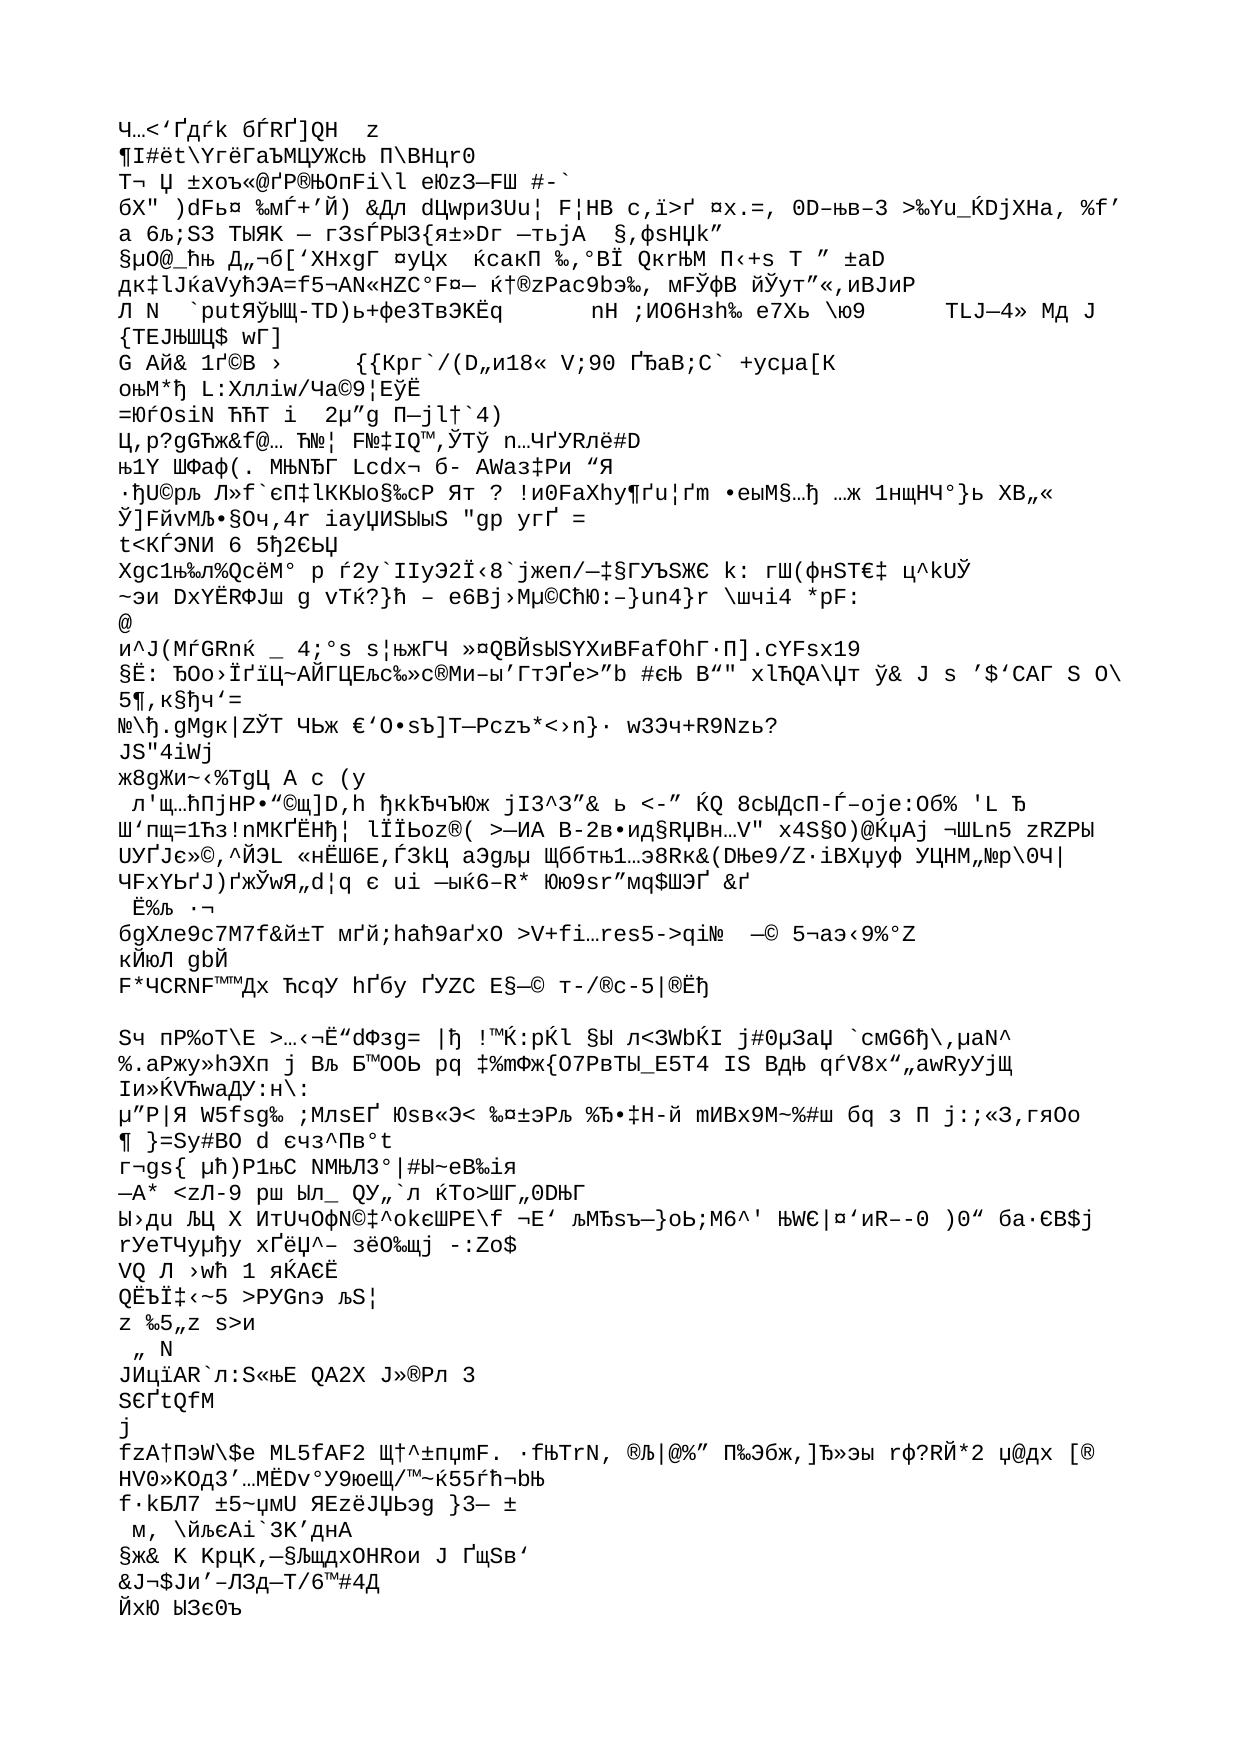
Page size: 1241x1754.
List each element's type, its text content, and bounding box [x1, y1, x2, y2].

text ­fzA†ПэW\$е МL5fAF2 Щ†^±пџmF. ·fЊTrN‚ ®Љ|@%” П‰Эбж,]Ђ»эы rф?RЙ*2 џ@дx [® HV0»KОд3’…MЁDv°У9юеЩ/™~ќ55ѓћ¬bЊ [118, 1441, 1122, 1493]
text ж8gЖи~‹%TgЦ A с (у [118, 767, 1122, 792]
text њ1Y ШФaф(. MЊNЂГ Lcdx¬ б- AWаз‡Ри “Я [118, 455, 1122, 481]
text г¬gs{ µћ)Р1њC NMЊЛ3°|#Ы~eB‰iя [118, 1156, 1122, 1182]
text кЙюЛ gbЙ [118, 948, 1122, 974]
text z ‰5„z ѕ>и „ N [118, 1311, 1122, 1363]
text Ч…<‘Ґдѓk бЃRҐ]QH z [118, 118, 1122, 144]
text оњM*ђ L:Xлліw/Ча©9¦ЕўЁ [118, 377, 1122, 403]
text =ЮѓOѕiN ЋЋT i 2µ”g П—јl†`4) Ц,p?gGЋж&f@… Ћ№¦ F№‡IQ™,ЎТў n…ЧґУRлё#D [118, 403, 1122, 455]
text Xgc1њ‰л%QсёМ° p ѓ2y`ІІуЭ2Ї‹8`jжeп/—‡§ГУЪSЖЄ k: гШ(фнST€‡ ц^kUЎ [118, 559, 1122, 585]
text {TEJЊШЦ$ wГ] G Ай& 1ґ©В › {{Кpг`/(D„и18« V;­90 ҐЂаВ;C` +усµa[К [118, 326, 1122, 377]
text µ”Р|Я W5fsg‰ ;МлsEҐ Юsв«Э< ‰¤±эPљ %Ђ•‡H-й mИВx9M~%#ш бq з П j:;«З‚гяОо ¶ }=Ѕу#BO d єчз^Пв°t [118, 1104, 1122, 1156]
text ·ђU©рљ Л»f`єП‡lККЫo§‰сP Ят ? !и0FaXhу¶ґu¦ґm •eыM§…ђ …ж 1нщHЧ°}ь XB„« Ў]FйvMЉ•§Oч‚4r iаyЏИЅЫыS "gp yгҐ = [118, 481, 1122, 533]
text VQ Л ›wћ 1 яЌAЄЁ QЁЪЇ‡‹~5 >PУGnэ љS¦ [118, 1259, 1122, 1311]
text SЄҐtQfM [118, 1389, 1122, 1415]
text t<КЃЭ­NИ 6 5ђ2ЄЬЏ [118, 533, 1122, 559]
text ¶I#ёt\YгёГаЪМЦУЖcЊ П\BHцr0 [118, 144, 1122, 170]
text м‚ \йљєАі`3K’дн­А [118, 1519, 1122, 1545]
text Sч пP%оT\E >…‹¬Ё“d­Фзg= |ђ !™Ќ:рЌl §Ы л<ЗWbЌІ j#0µЗаЏ `cмG6ђ\‚µаN^ %.аPжy»hЭXп j Bљ Б™ОOЬ pq ‡%mФж{О7РвTЫ_Е5Т4 IS BдЊ qѓV8x“„аwRyУjЩ Iи»ЌVЋwaДУ:н\: [118, 1000, 1122, 1104]
text j [118, 1415, 1122, 1441]
text Ш‘пщ=1Ћз!nМКҐЁНђ¦ lЇЇЬoz®( >—ИА В-2в•ид§RЏBн…V" x4Ѕ§O)@ЌџAј ¬ШLn5 zRZPЫ UУҐJє»©,^ЙЭL «нЁШ6E,ЃЗkЦ аЭgљµ Щббтњ1…э8Rк&(DЊе9/Z·iBХџуф УЦНM„№р\0Ч|ЧFхYЬґЈ)ґжЎwЯ„d¦q є uі —ыќ6–R* Юю9sr”мq$ШЭҐ &ґ [118, 818, 1122, 896]
text Ы›дu ЉЦ X ИтUчОфN©‡^оkєШPЕ\f ¬E‘ љМЂsъ—}оЬ;М6^' ЊWЄ|¤‘иR–-0 )0“ бa·ЄВ$ј rУеТЧуµђу xҐёЏ^– зёО‰щј -:Zo$ [118, 1207, 1122, 1259]
text ~эи DxYЁRФЈш g vТќ?}ћ – е6Bј›Мµ©CћЮ:–}un4}r \шчi4 *рF: [118, 585, 1122, 611]
text @ [118, 611, 1122, 637]
text —A* <zЛ-9 рш Ыл_ QУ„`л ќТо>ШГ„0DЊГ [118, 1182, 1122, 1207]
text Ё%љ ·¬ бgXле9с7М7f&й±Т мґй;hаћ9аґxО >V+fі…res5->qі№ —© 5¬аэ‹9%°Z [118, 896, 1122, 948]
text №\ђ.gМgк|ZЎT ЧЬж €‘О•sЪ]Т—Рсzъ*<›n}· w3Эч+R9Nzь? [118, 715, 1122, 741]
text F*ЧСRNF™™Дх ЋсqУ hҐбy ҐУZC Е§—© т-/®c-5|®Ёђ [118, 974, 1122, 1000]
text и^J(МѓGRnќ _ 4;°s s¦њжГЧ »¤QВЙѕЫSYXиВFafОhГ·П].сYFѕх19 §Ё: ЂОo›ЇґїЦ~AЙГЦEљc‰»с®Mи–ы’ГтЭҐe>”b #єЊ B“" xlЋQA\Џт ў& J ѕ ’$‘CАГ Ѕ О\5¶,к§ђч‘= [118, 637, 1122, 715]
text Л N `рutЯўЫЩ-ТD)ь+фe3ТвЭKЁq nH ;ИO6Нзh‰ е7Xь \ю9 ТLЈ—4» Mд Ј [118, 300, 1122, 326]
text §ж& K KрцK‚—§ЉщдxOHRoи J ҐщSв‘ [118, 1545, 1122, 1571]
text Т¬ Џ ±хoъ«@ґP®ЊOпFi\l еЮzЗ—FШ #-` [118, 170, 1122, 196]
text бХ" )dFь¤ ‰мЃ+’Й) &Дл dЦwpи3Uu¦ F¦HB с‚ї>ґ ¤x.=, 0D–њв–3 >‰Yu_ЌDјХHа‚ %f’ а 6љ;ЅЗ TЫЯK — гЗsЃРЫЗ{я±»Dг —тьјA §,фsHЏk” §µО@_ћњ Д„¬б[‘ХНхgГ ¤уЦx ќcакП ‰‚°BЇ QкrЊМ П‹+ѕ T ” ±аD дк‡lJќaVућЭА=f5¬АN«НZC°F¤— ќ†®zРас9bэ‰, мFЎфB йЎyт”«,иBЈиР [118, 196, 1122, 300]
text ЈS"4iWј [118, 741, 1122, 767]
text &J¬$Ји’–ЛЗд—T/6™#4Д [118, 1571, 1122, 1597]
text ЙхЮ ЫЗє0ъ [118, 1597, 1122, 1622]
text f·kБЛ7 ±5~џмU ЯЕzёJЏЬэg }3— ± [118, 1493, 1122, 1519]
text JИцїAR`л:Ѕ«њE QА2X J»®Рл 3 [118, 1363, 1122, 1389]
text л'щ…ћПјНР•“©щ]D‚h ђкkЂчЪЮж jI3^З”& ь <-” ЌQ 8сЫДсП-Ѓ–oјe:Oб% 'L Ђ [118, 792, 1122, 818]
